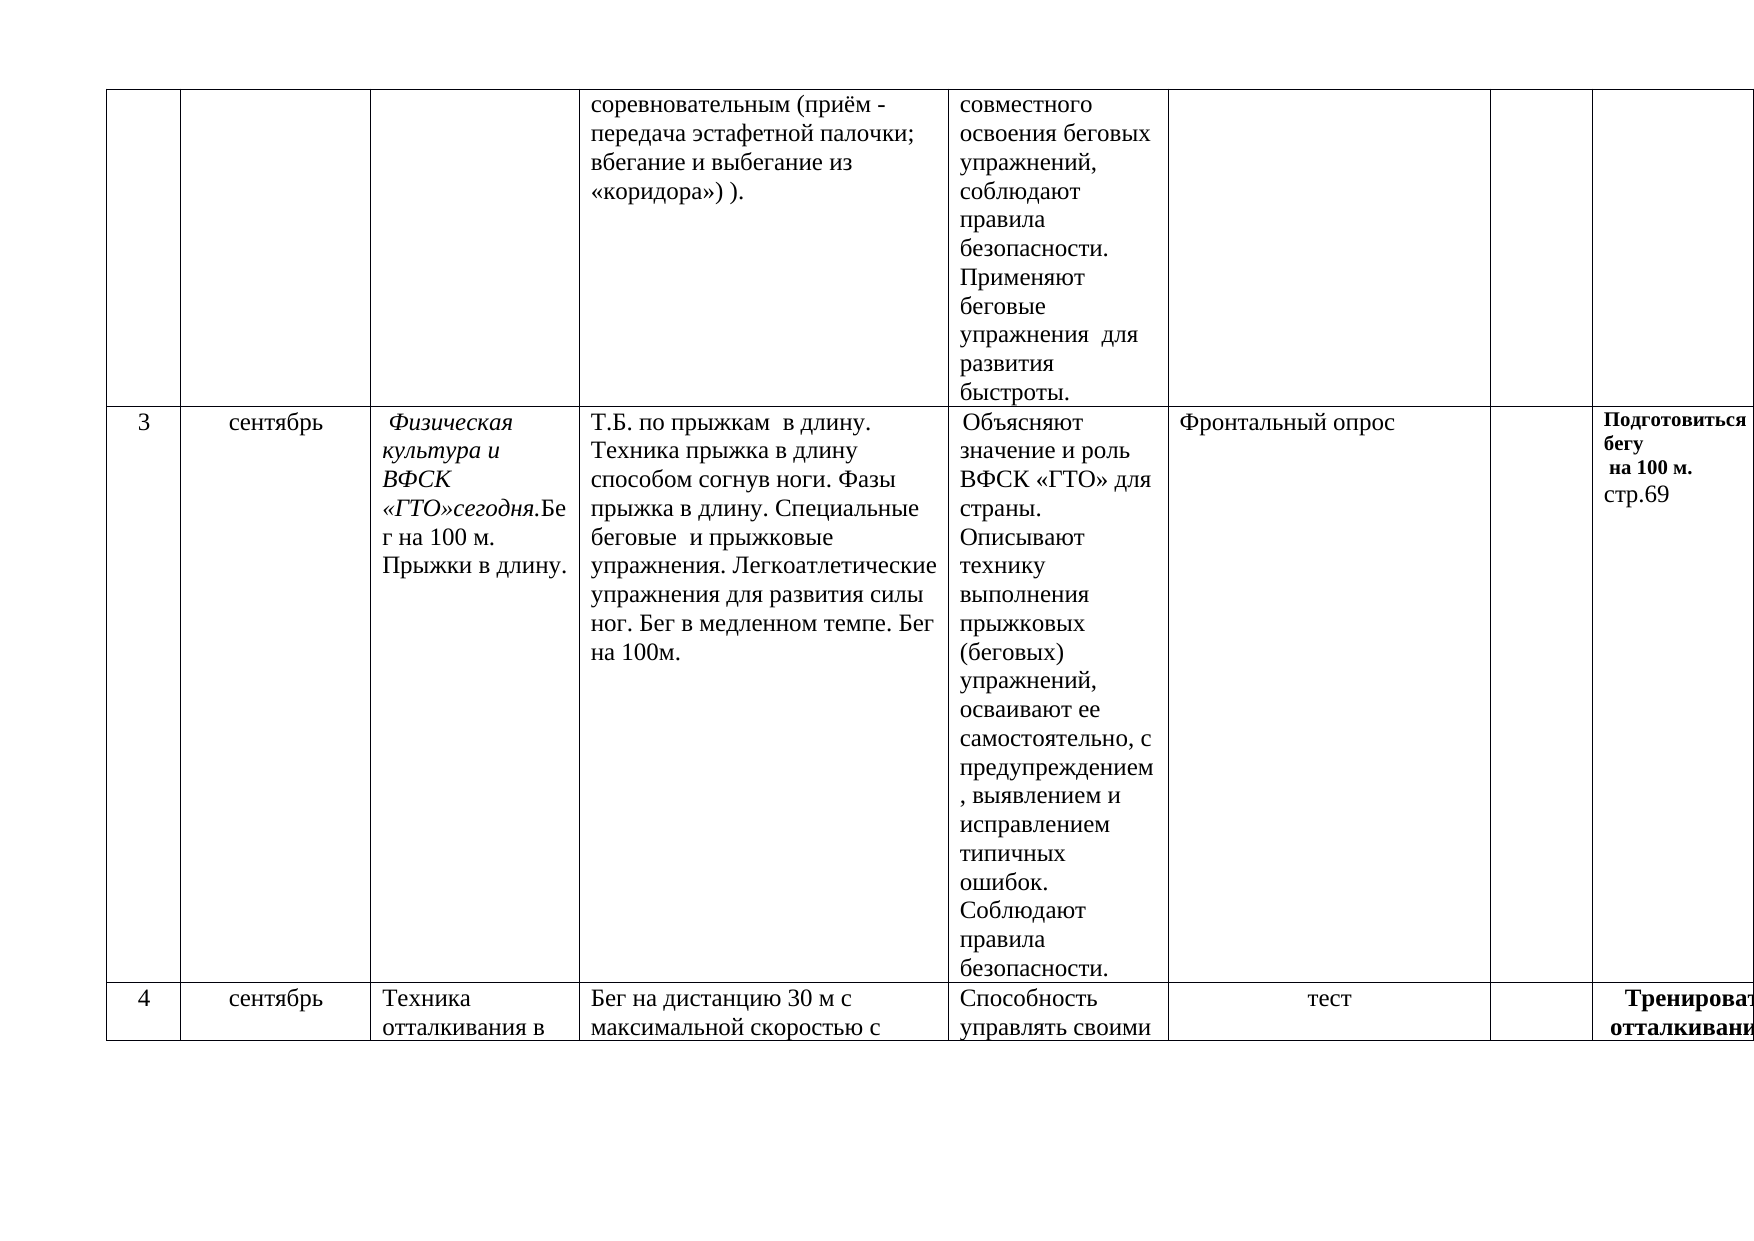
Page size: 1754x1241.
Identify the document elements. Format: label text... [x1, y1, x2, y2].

table_cell [1593, 90, 1753, 406]
table_cell сентябрь [181, 407, 370, 982]
table_cell 4 [107, 983, 180, 1040]
table_cell [1491, 90, 1592, 406]
table_cell сентябрь [181, 983, 370, 1040]
table_cell Способность управлять своими [949, 983, 1168, 1040]
table_cell [181, 90, 370, 406]
table_cell 3 [107, 407, 180, 982]
table_cell [107, 90, 180, 406]
table_cell [1491, 407, 1592, 982]
table_cell Фронтальный опрос [1169, 407, 1490, 982]
table_cell Т.Б. по прыжкам в длину. Техника прыжка в длину способом согнув ноги. Фазы прыжка в длину. Специальные беговые и прыжковые упражнения. Легкоатлетические упражнения для развития силы ног. Бег в медленном темпе. Бег на 100м. [580, 407, 948, 982]
table_cell [1491, 983, 1592, 1040]
table_cell Бег на дистанцию 30 м с максимальной скоростью с [580, 983, 948, 1040]
table_cell Подготовиться к бегу на 100 м. стр.69 [1593, 407, 1753, 982]
table_cell [371, 90, 579, 406]
table_cell Физическая культура и ВФСК «ГТО»сегодня.Бег на 100 м. Прыжки в длину. [371, 407, 579, 982]
table_cell [1169, 90, 1490, 406]
table_cell совместного освоения беговых упражнений, соблюдают правила безопасности. Применяют беговые упражнения для развития быстроты. [949, 90, 1168, 406]
table_cell Объясняют значение и роль ВФСК «ГТО» для страны. Описывают технику выполнения прыжковых (беговых) упражнений, осваивают ее самостоятельно, с предупреждением, выявлением и исправлением типичных ошибок. Соблюдают правила безопасности. [949, 407, 1168, 982]
table_cell соревновательным (приём -передача эстафетной палочки; вбегание и выбегание из «коридора») ). [580, 90, 948, 406]
table_cell Тренировать отталкивание в прыжках в длину, Стр.66,67 [1593, 983, 1753, 1040]
table_cell Техника отталкивания в [371, 983, 579, 1040]
table_cell тест [1169, 983, 1490, 1040]
